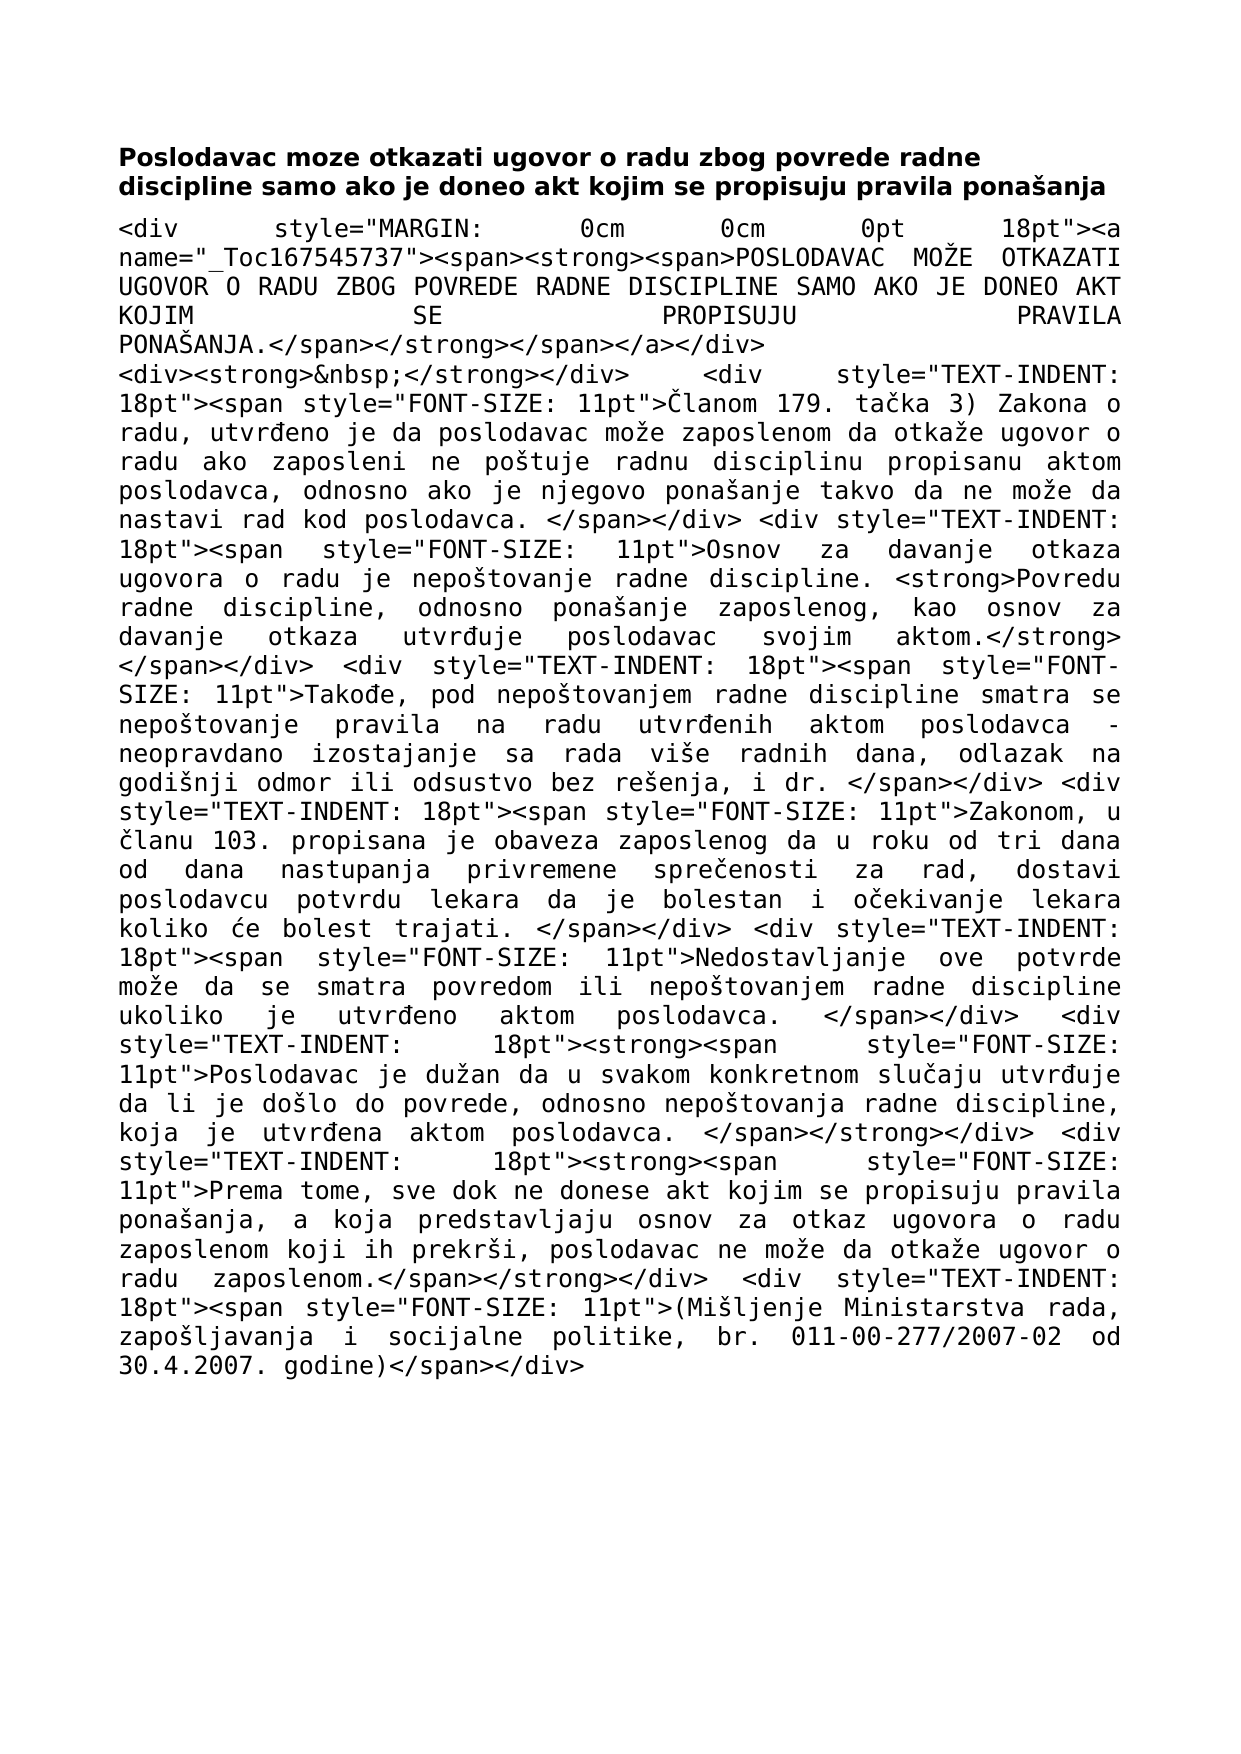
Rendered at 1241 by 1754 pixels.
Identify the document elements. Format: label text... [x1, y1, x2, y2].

text <div style="MARGIN: 0cm 0cm 0pt 18pt"><a name="_Toc167545737"><span><strong><span>POSLODAVAC MOŽE OTKAZATI UGOVOR O RADU ZBOG POVREDE RADNE DISCIPLINE SAMO AKO JE DONEO AKT KOJIM SE PROPISUJU PRAVILA PONAŠANJA.</span></strong></span></a></div> <div><strong>&nbsp;</strong></div> <div style="TEXT-INDENT: 18pt"><span style="FONT-SIZE: 11pt">Članom 179. tačka 3) Zakona o radu, utvrđeno je da poslodavac može zaposlenom da otkaže ugovor o radu ako zaposleni ne poštuje radnu disciplinu propisanu aktom poslodavca, odnosno ako je njegovo ponašanje takvo da ne može da nastavi rad kod poslodavca. </span></div> <div style="TEXT-INDENT: 18pt"><span style="FONT-SIZE: 11pt">Osnov za davanje otkaza ugovora o radu je nepoštovanje radne discipline. <strong>Povredu radne discipline, odnosno ponašanje zaposlenog, kao osnov za davanje otkaza utvrđuje poslodavac svojim aktom.</strong> </span></div> <div style="TEXT-INDENT: 18pt"><span style="FONT-SIZE: 11pt">Takođe, pod nepoštovanjem radne discipline smatra se nepoštovanje pravila na radu utvrđenih aktom poslodavca - neopravdano izostajanje sa rada više radnih dana, odlazak na godišnji odmor ili odsustvo bez rešenja, i dr. </span></div> <div style="TEXT-INDENT: 18pt"><span style="FONT-SIZE: 11pt">Zakonom, u članu 103. propisana je obaveza zaposlenog da u roku od tri dana od dana nastupanja privremene sprečenosti za rad, dostavi poslodavcu potvrdu lekara da je bolestan i očekivanje lekara koliko će bolest trajati. </span></div> <div style="TEXT-INDENT: 18pt"><span style="FONT-SIZE: 11pt">Nedostavljanje ove potvrde može da se smatra povredom ili nepoštovanjem radne discipline ukoliko je utvrđeno aktom poslodavca. </span></div> <div style="TEXT-INDENT: 18pt"><strong><span style="FONT-SIZE: 11pt">Poslodavac je dužan da u svakom konkretnom slučaju utvrđuje da li je došlo do povrede, odnosno nepoštovanja radne discipline, koja je utvrđena aktom poslodavca. </span></strong></div> <div style="TEXT-INDENT: 18pt"><strong><span style="FONT-SIZE: 11pt">Prema tome, sve dok ne donese akt kojim se propisuju pravila ponašanja, a koja predstavljaju osnov za otkaz ugovora o radu zaposlenom koji ih prekrši, poslodavac ne može da otkaže ugovor o radu zaposlenom.</span></strong></div> <div style="TEXT-INDENT: 18pt"><span style="FONT-SIZE: 11pt">(Mišljenje Ministarstva rada, zapošljavanja i socijalne politike, br. 011-00-277/2007-02 od 30.4.2007. godine)</span></div> [118, 214, 1122, 1381]
subtitle Poslodavac moze otkazati ugovor o radu zbog povrede radne discipline samo ako je doneo akt kojim se propisuju pravila ponašanja [118, 143, 1122, 201]
